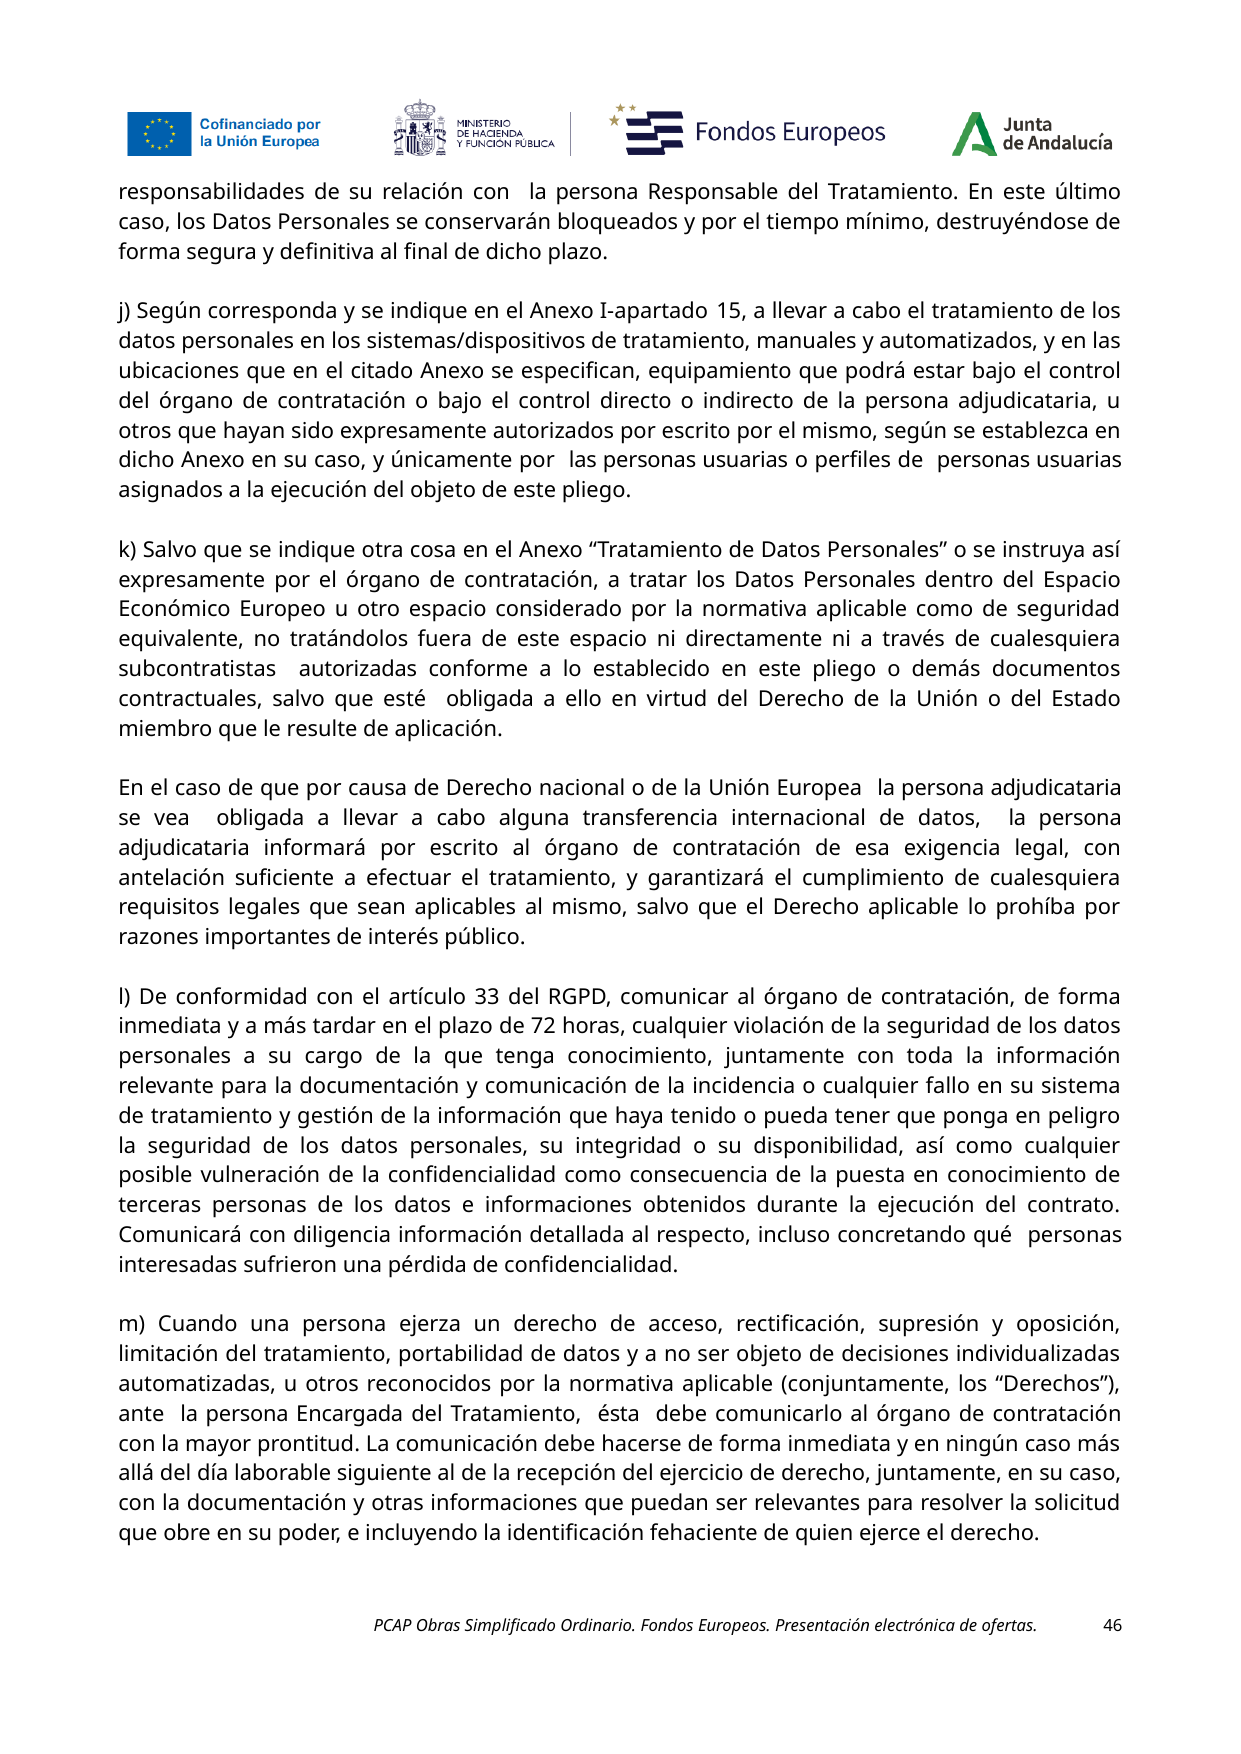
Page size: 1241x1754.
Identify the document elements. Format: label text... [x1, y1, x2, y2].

text m) Cuando una persona ejerza un derecho de acceso, rectificación, supresión y oposición, limitación del tratamiento, portabilidad de datos y a no ser objeto de decisiones individualizadas automatizadas, u otros reconocidos por la normativa aplicable (conjuntamente, los “Derechos”), ante la persona Encargada del Tratamiento, ésta debe comunicarlo al órgano de contratación con la mayor prontitud. La comunicación debe hacerse de forma inmediata y en ningún caso más allá del día laborable siguiente al de la recepción del ejercicio de derecho, juntamente, en su caso, con la documentación y otras informaciones que puedan ser relevantes para resolver la solicitud que obre en su poder, e incluyendo la identificación fehaciente de quien ejerce el derecho. [118, 1308, 1122, 1547]
picture [118, 88, 1123, 163]
text k) Salvo que se indique otra cosa en el Anexo “Tratamiento de Datos Personales” o se instruya así expresamente por el órgano de contratación, a tratar los Datos Personales dentro del Espacio Económico Europeo u otro espacio considerado por la normativa aplicable como de seguridad equivalente, no tratándolos fuera de este espacio ni directamente ni a través de cualesquiera subcontratistas autorizadas conforme a lo establecido en este pliego o demás documentos contractuales, salvo que esté obligada a ello en virtud del Derecho de la Unión o del Estado miembro que le resulte de aplicación. [118, 534, 1122, 742]
text j) Según corresponda y se indique en el Anexo I-apartado 15, a llevar a cabo el tratamiento de los datos personales en los sistemas/dispositivos de tratamiento, manuales y automatizados, y en las ubicaciones que en el citado Anexo se especifican, equipamiento que podrá estar bajo el control del órgano de contratación o bajo el control directo o indirecto de la persona adjudicataria, u otros que hayan sido expresamente autorizados por escrito por el mismo, según se establezca en dicho Anexo en su caso, y únicamente por las personas usuarias o perfiles de personas usuarias asignados a la ejecución del objeto de este pliego. [118, 296, 1122, 504]
text l) De conformidad con el artículo 33 del RGPD, comunicar al órgano de contratación, de forma inmediata y a más tardar en el plazo de 72 horas, cualquier violación de la seguridad de los datos personales a su cargo de la que tenga conocimiento, juntamente con toda la información relevante para la documentación y comunicación de la incidencia o cualquier fallo en su sistema de tratamiento y gestión de la información que haya tenido o pueda tener que ponga en peligro la seguridad de los datos personales, su integridad o su disponibilidad, así como cualquier posible vulneración de la confidencialidad como consecuencia de la puesta en conocimiento de terceras personas de los datos e informaciones obtenidos durante la ejecución del contrato. Comunicará con diligencia información detallada al respecto, incluso concretando qué personas interesadas sufrieron una pérdida de confidencialidad. [118, 981, 1122, 1279]
text En el caso de que por causa de Derecho nacional o de la Unión Europea la persona adjudicataria se vea obligada a llevar a cabo alguna transferencia internacional de datos, la persona adjudicataria informará por escrito al órgano de contratación de esa exigencia legal, con antelación suficiente a efectuar el tratamiento, y garantizará el cumplimiento de cualesquiera requisitos legales que sean aplicables al mismo, salvo que el Derecho aplicable lo prohíba por razones importantes de interés público. [118, 772, 1122, 951]
text responsabilidades de su relación con la persona Responsable del Tratamiento. En este último caso, los Datos Personales se conservarán bloqueados y por el tiempo mínimo, destruyéndose de forma segura y definitiva al final de dicho plazo. [118, 176, 1122, 266]
